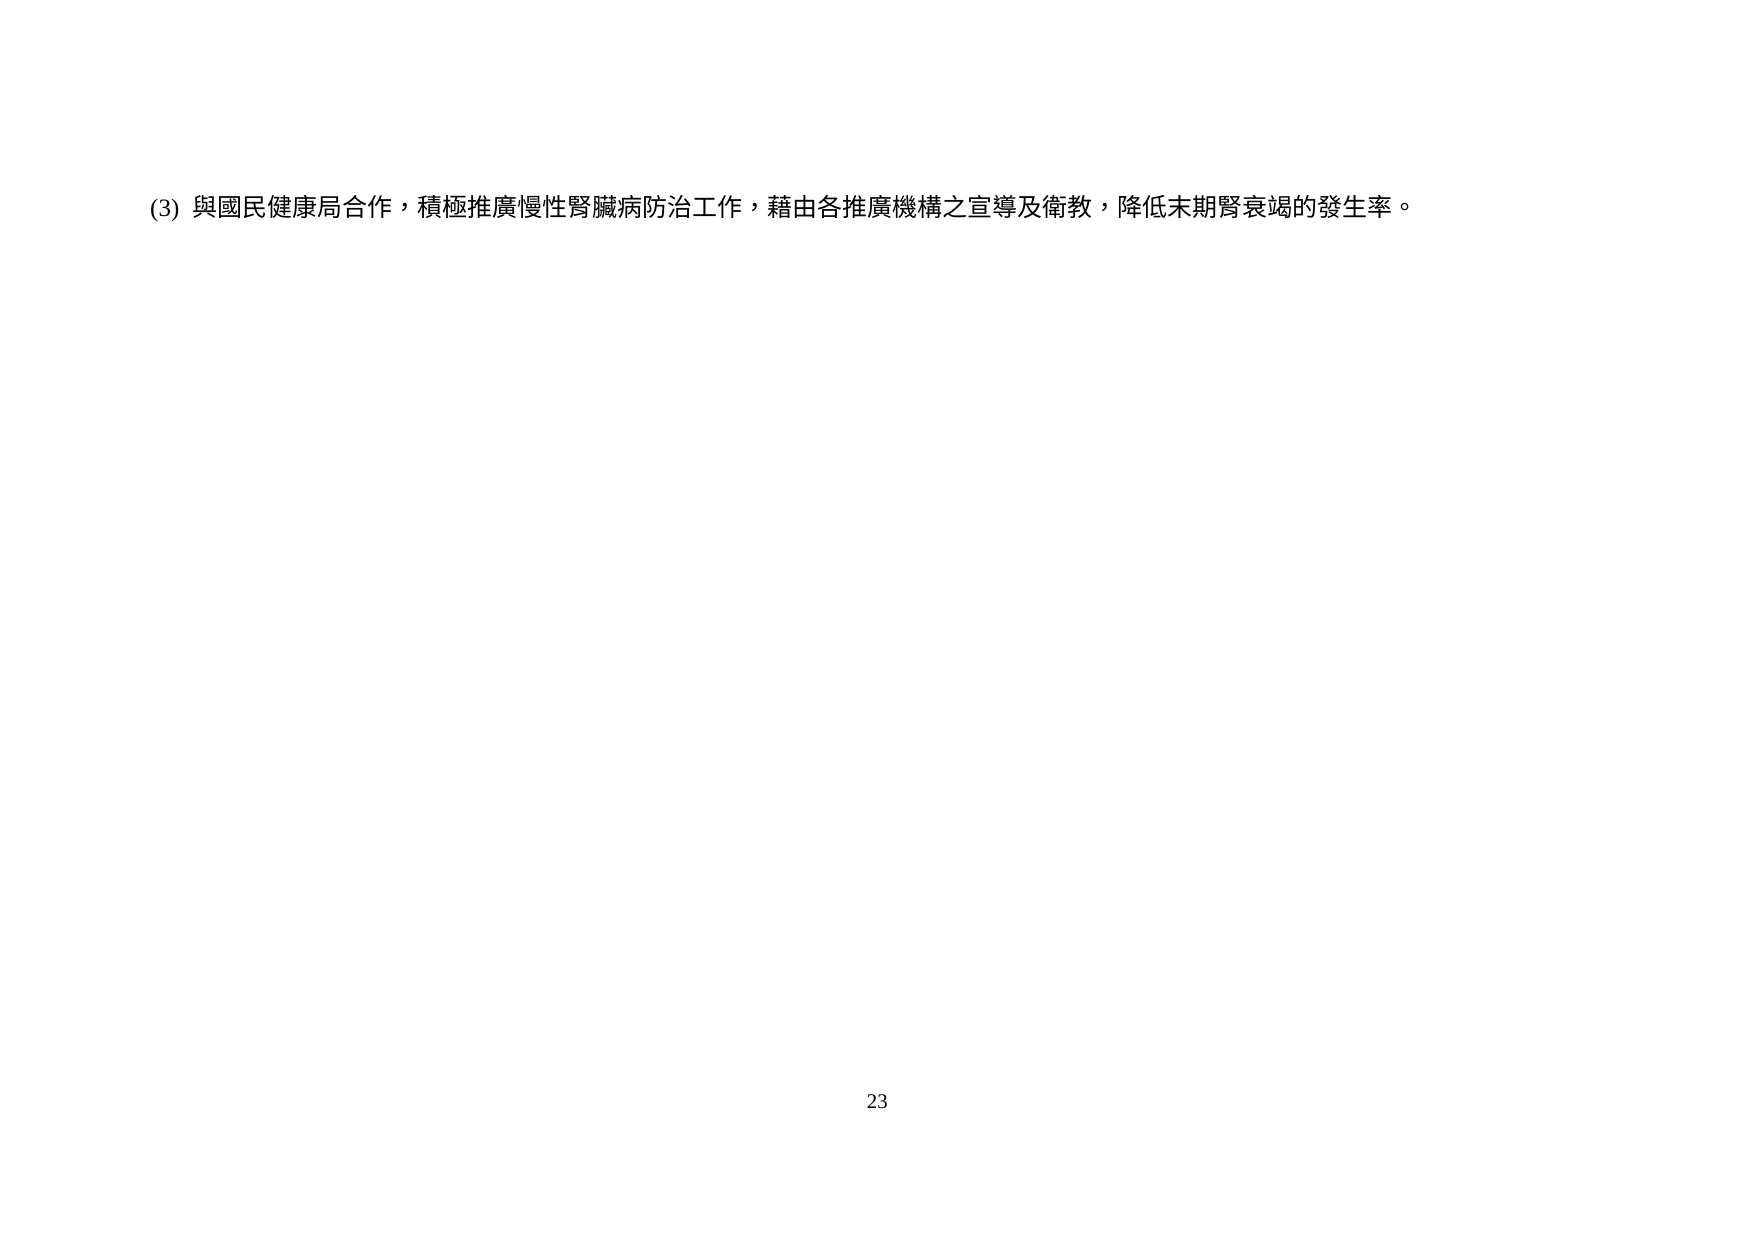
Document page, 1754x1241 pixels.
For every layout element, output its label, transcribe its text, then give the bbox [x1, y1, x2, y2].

list 與國民健康局合作，積極推廣慢性腎臟病防治工作，藉由各推廣機構之宣導及衛教，降低末期腎衰竭的發生率。 [150, 187, 1604, 223]
